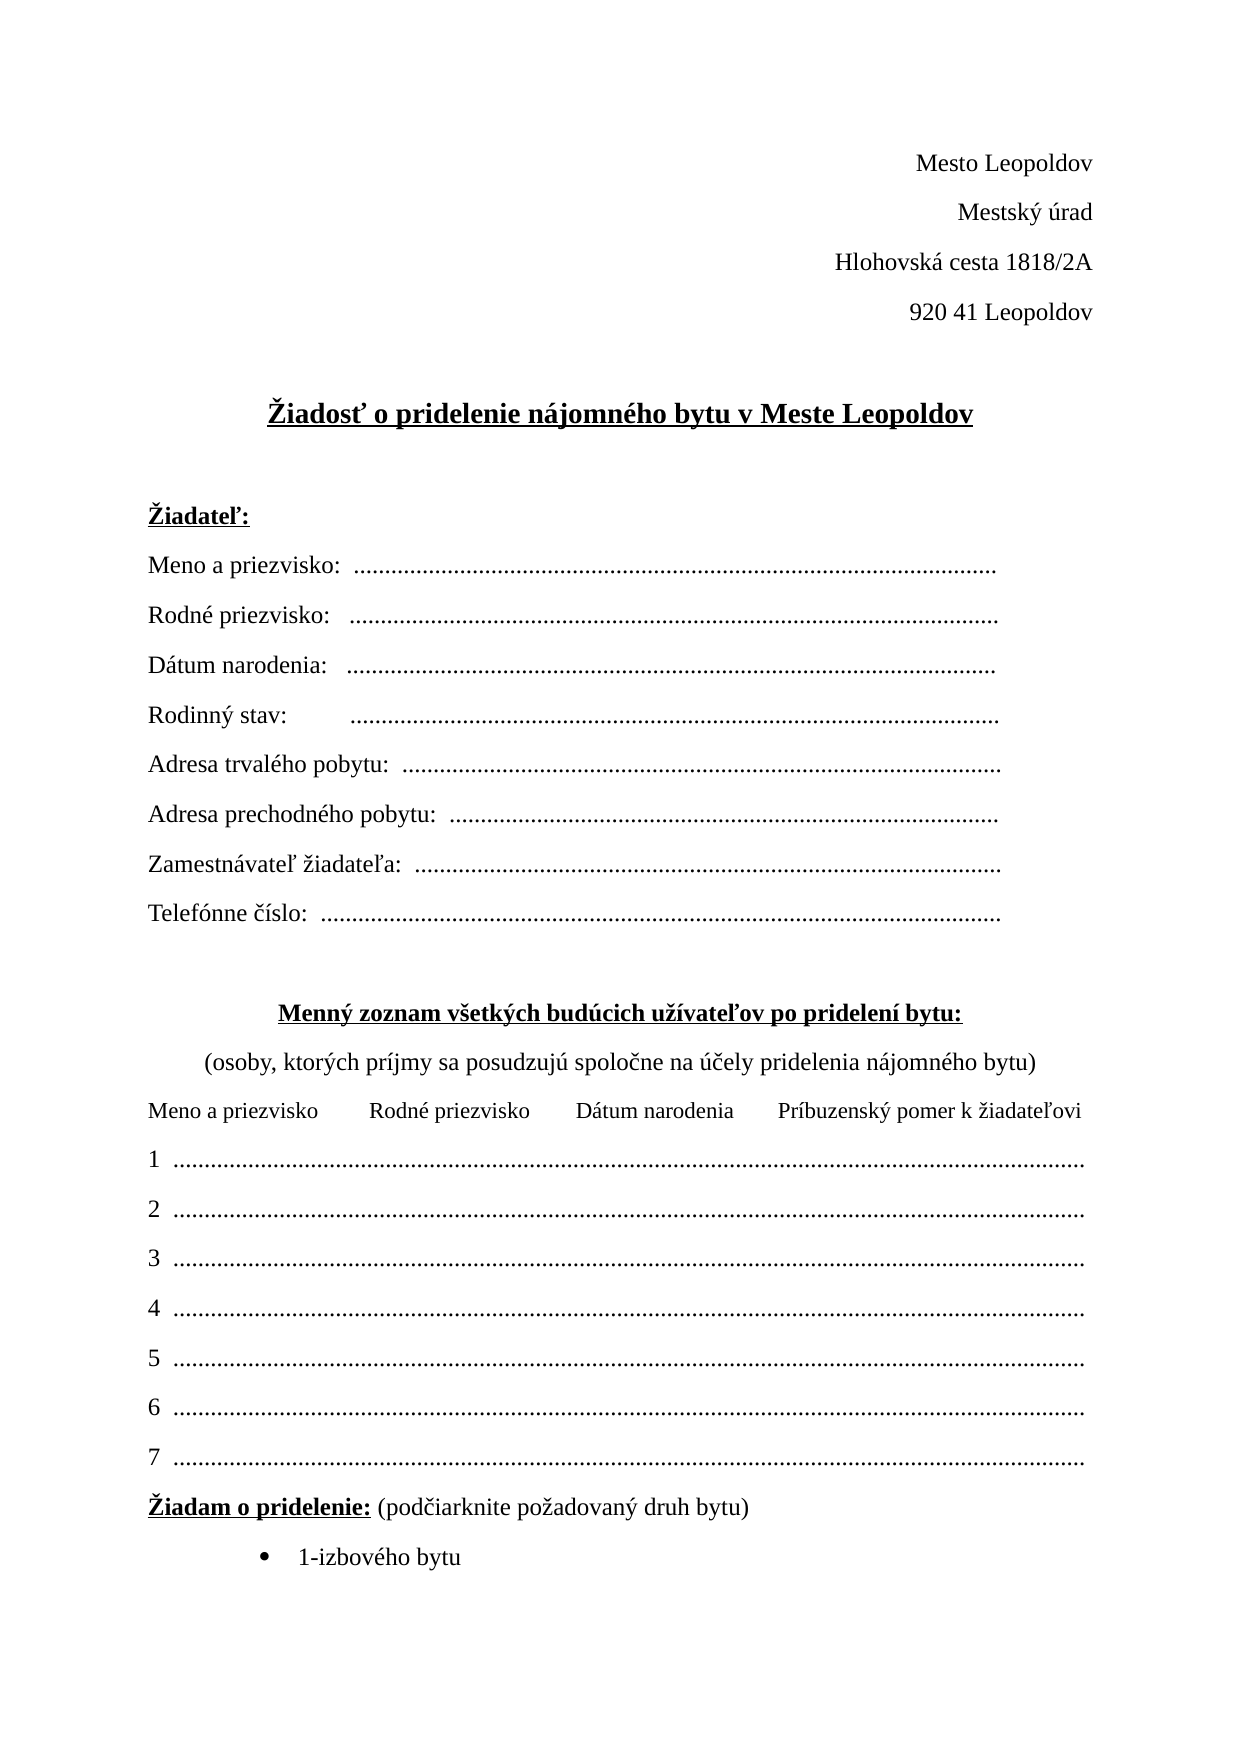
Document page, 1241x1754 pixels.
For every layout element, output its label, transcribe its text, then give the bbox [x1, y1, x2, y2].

text Adresa prechodného pobytu: ........................................................................................ [148, 799, 1093, 828]
text Meno a priezvisko Rodné priezvisko Dátum narodenia Príbuzenský pomer k žiadateľovi [148, 1097, 1093, 1123]
text 1 .................................................................................................................................................. [148, 1144, 1093, 1173]
text Rodinný stav: ........................................................................................................ [148, 700, 1093, 728]
text Rodné priezvisko: ........................................................................................................ [148, 600, 1093, 629]
text Mesto Leopoldov [148, 148, 1093, 176]
list 1-izbového bytu [260, 1542, 1093, 1570]
text 3 .................................................................................................................................................. [148, 1243, 1093, 1272]
text Menný zoznam všetkých budúcich užívateľov po pridelení bytu: [148, 998, 1093, 1027]
text (osoby, ktorých príjmy sa posudzujú spoločne na účely pridelenia nájomného bytu) [148, 1047, 1093, 1076]
text 7 .................................................................................................................................................. [148, 1442, 1093, 1471]
text Mestský úrad [148, 197, 1093, 226]
text 5 .................................................................................................................................................. [148, 1343, 1093, 1372]
text Adresa trvalého pobytu: ................................................................................................ [148, 749, 1093, 778]
text Žiadateľ: [148, 501, 1093, 530]
text Hlohovská cesta 1818/2A [148, 247, 1093, 276]
text Žiadosť o pridelenie nájomného bytu v Meste Leopoldov [148, 396, 1093, 429]
text 2 .................................................................................................................................................. [148, 1194, 1093, 1222]
text 920 41 Leopoldov [148, 297, 1093, 325]
text Meno a priezvisko: ....................................................................................................... [148, 551, 1093, 579]
text Žiadam o pridelenie: (podčiarknite požadovaný druh bytu) [148, 1492, 1093, 1521]
text 4 .................................................................................................................................................. [148, 1293, 1093, 1322]
text Telefónne číslo: ............................................................................................................. [148, 898, 1093, 927]
text 6 .................................................................................................................................................. [148, 1392, 1093, 1421]
text Dátum narodenia: ........................................................................................................ [148, 650, 1093, 679]
text Zamestnávateľ žiadateľa: .............................................................................................. [148, 849, 1093, 877]
